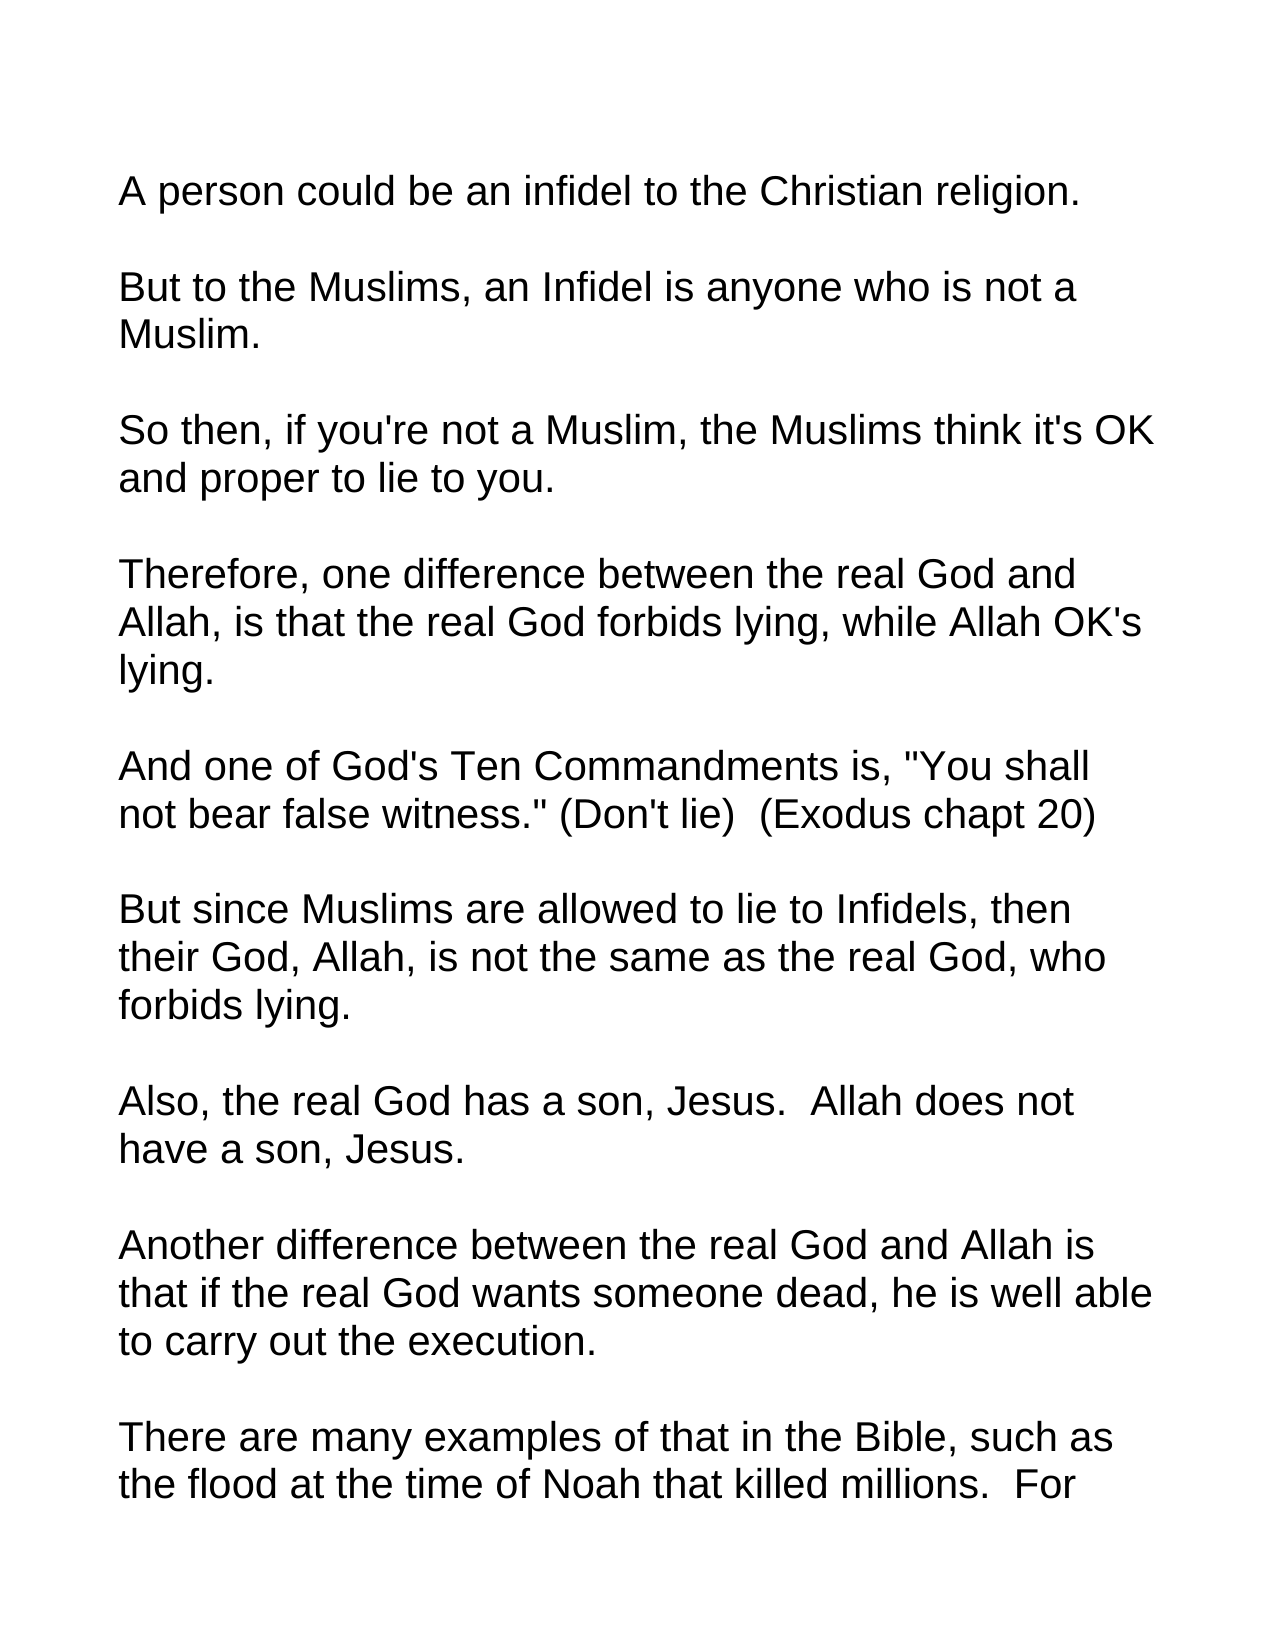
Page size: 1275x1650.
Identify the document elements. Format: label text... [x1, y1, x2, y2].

text Therefore, one difference between the real God and Allah, is that the real God forbids lying, while Allah OK's lying. [118, 549, 1157, 693]
text And one of God's Ten Commandments is, "You shall not bear false witness." (Don't lie) (Exodus chapt 20) [118, 741, 1157, 837]
text But to the Muslims, an Infidel is anyone who is not a Muslim. [118, 262, 1157, 358]
text Also, the real God has a son, Jesus. Allah does not have a son, Jesus. [118, 1076, 1157, 1172]
text A person could be an infidel to the Christian religion. [118, 166, 1157, 214]
text Another difference between the real God and Allah is that if the real God wants someone dead, he is well able to carry out the execution. [118, 1220, 1157, 1364]
text But since Muslims are allowed to lie to Infidels, then their God, Allah, is not the same as the real God, who forbids lying. [118, 885, 1157, 1028]
text So then, if you're not a Muslim, the Muslims think it's OK and proper to lie to you. [118, 406, 1157, 501]
text There are many examples of that in the Bible, such as the flood at the time of Noah that killed millions. For [118, 1412, 1157, 1508]
